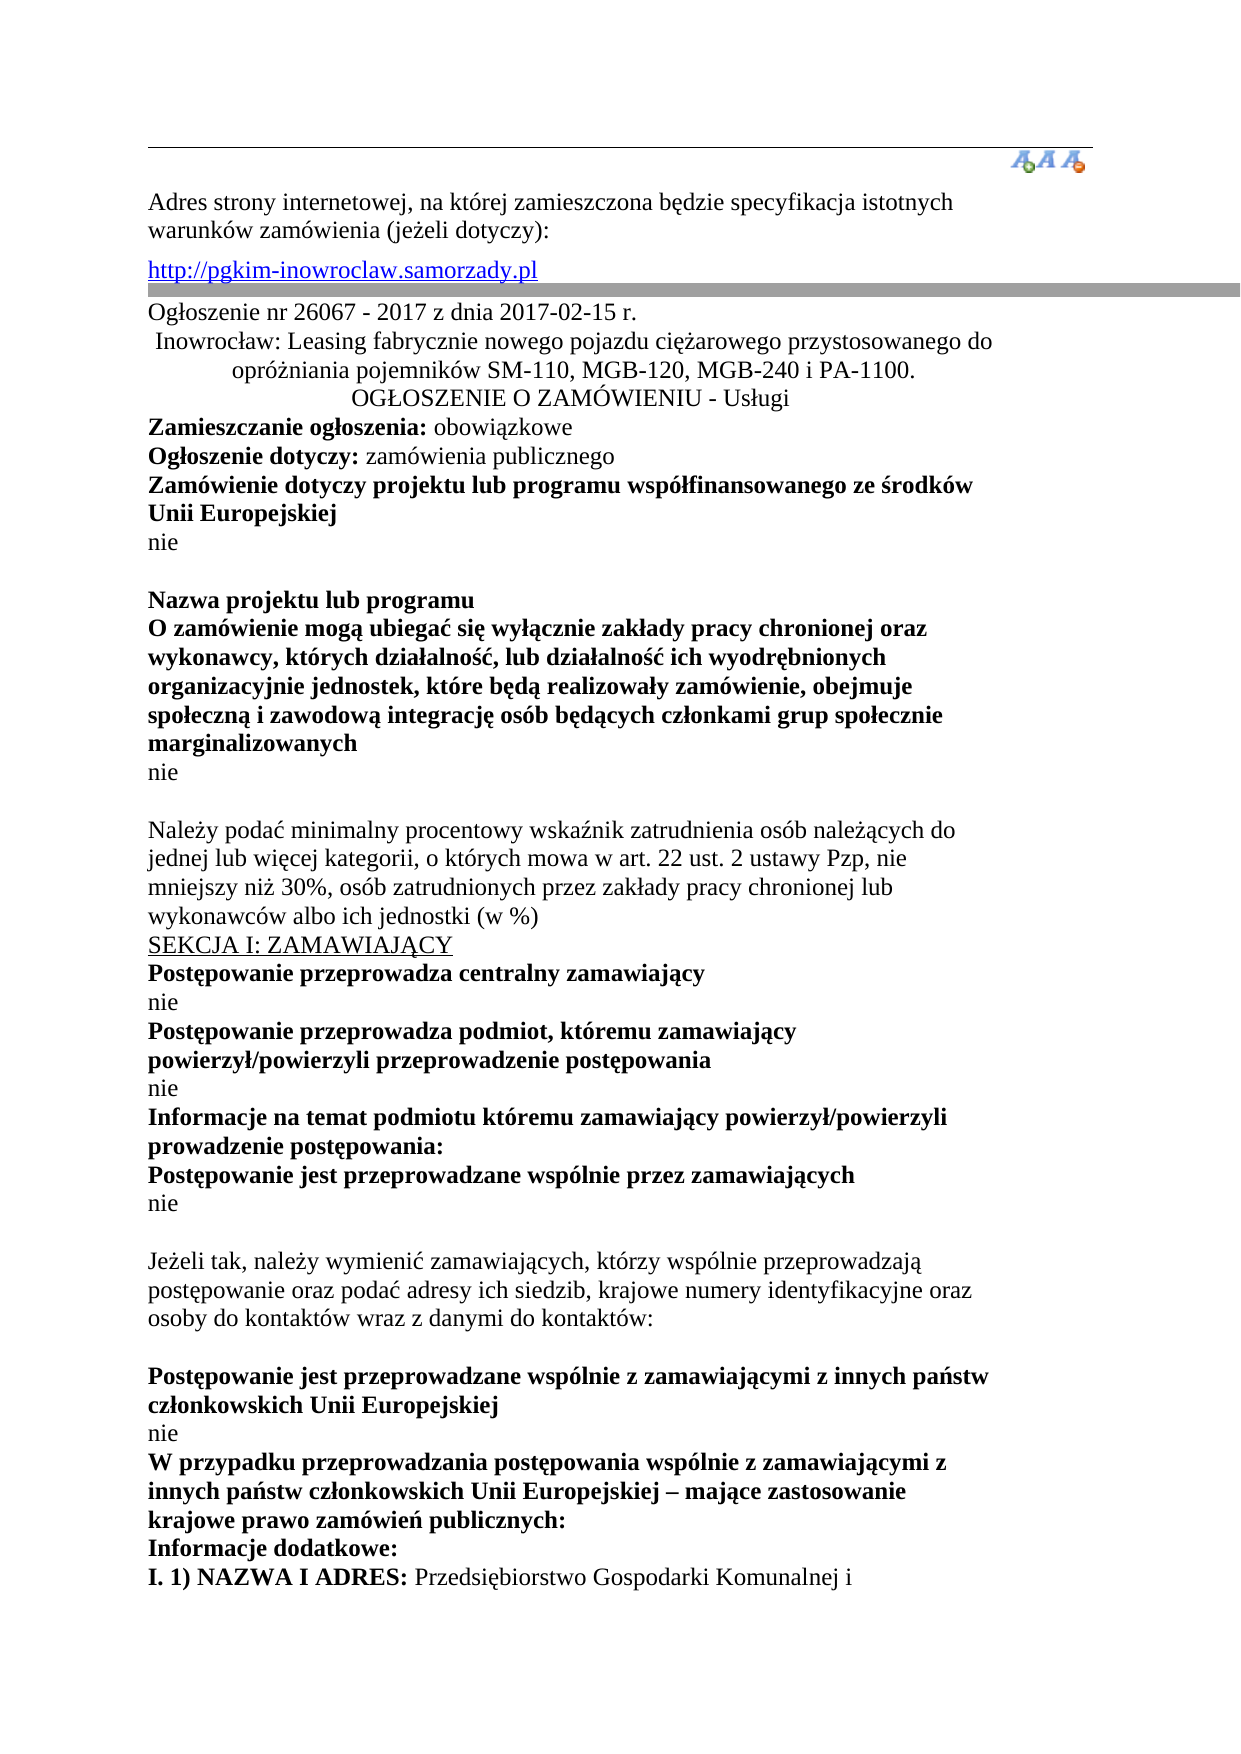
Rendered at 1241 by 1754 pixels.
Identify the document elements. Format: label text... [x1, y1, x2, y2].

table_header Adres strony internetowej, na której zamieszczona będzie specyfikacja istotnych warunków zamówienia (jeżeli dotyczy): http://pgkim-inowroclaw.samorzady.pl [148, 148, 999, 283]
table_header Ogłoszenie nr 26067 - 2017 z dnia 2017-02-15 r. Inowrocław: Leasing fabrycznie nowego pojazdu ciężarowego przystosowanego do opróżniania pojemników SM-110, MGB-120, MGB-240 i PA-1100. OGŁOSZENIE O ZAMÓWIENIU - Usługi Zamieszczanie ogłoszenia: obowiązkowe Ogłoszenie dotyczy: zamówienia publicznego Zamówienie dotyczy projektu lub programu współfinansowanego ze środków Unii Europejskiej nie Nazwa projektu lub programu O zamówienie mogą ubiegać się wyłącznie zakłady pracy chronionej oraz wykonawcy, których działalność, lub działalność ich wyodrębnionych organizacyjnie jednostek, które będą realizowały zamówienie, obejmuje społeczną i zawodową integrację osób będących członkami grup społecznie marginalizowanych nie Należy podać minimalny procentowy wskaźnik zatrudnienia osób należących do jednej lub więcej kategorii, o których mowa w art. 22 ust. 2 ustawy Pzp, nie mniejszy niż 30%, osób zatrudnionych przez zakłady pracy chronionej lub wykonawców albo ich jednostki (w %) SEKCJA I: ZAMAWIAJĄCY Postępowanie przeprowadza centralny zamawiający nie Postępowanie przeprowadza podmiot, któremu zamawiający powierzył/powierzyli przeprowadzenie postępowania nie Informacje na temat podmiotu któremu zamawiający powierzył/powierzyli prowadzenie postępowania: Postępowanie jest przeprowadzane wspólnie przez zamawiających nie Jeżeli tak, należy wymienić zamawiających, którzy wspólnie przeprowadzają postępowanie oraz podać adresy ich siedzib, krajowe numery identyfikacyjne oraz osoby do kontaktów wraz z danymi do kontaktów: Postępowanie jest przeprowadzane wspólnie z zamawiającymi z innych państw członkowskich Unii Europejskiej nie W przypadku przeprowadzania postępowania wspólnie z zamawiającymi z innych państw członkowskich Unii Europejskiej – mające zastosowanie krajowe prawo zamówień publicznych: Informacje dodatkowe: I. 1) NAZWA I ADRES: Przedsiębiorstwo Gospodarki Komunalnej i [148, 297, 999, 1591]
table_header [1000, 148, 1093, 283]
table_header [1000, 297, 1093, 1591]
